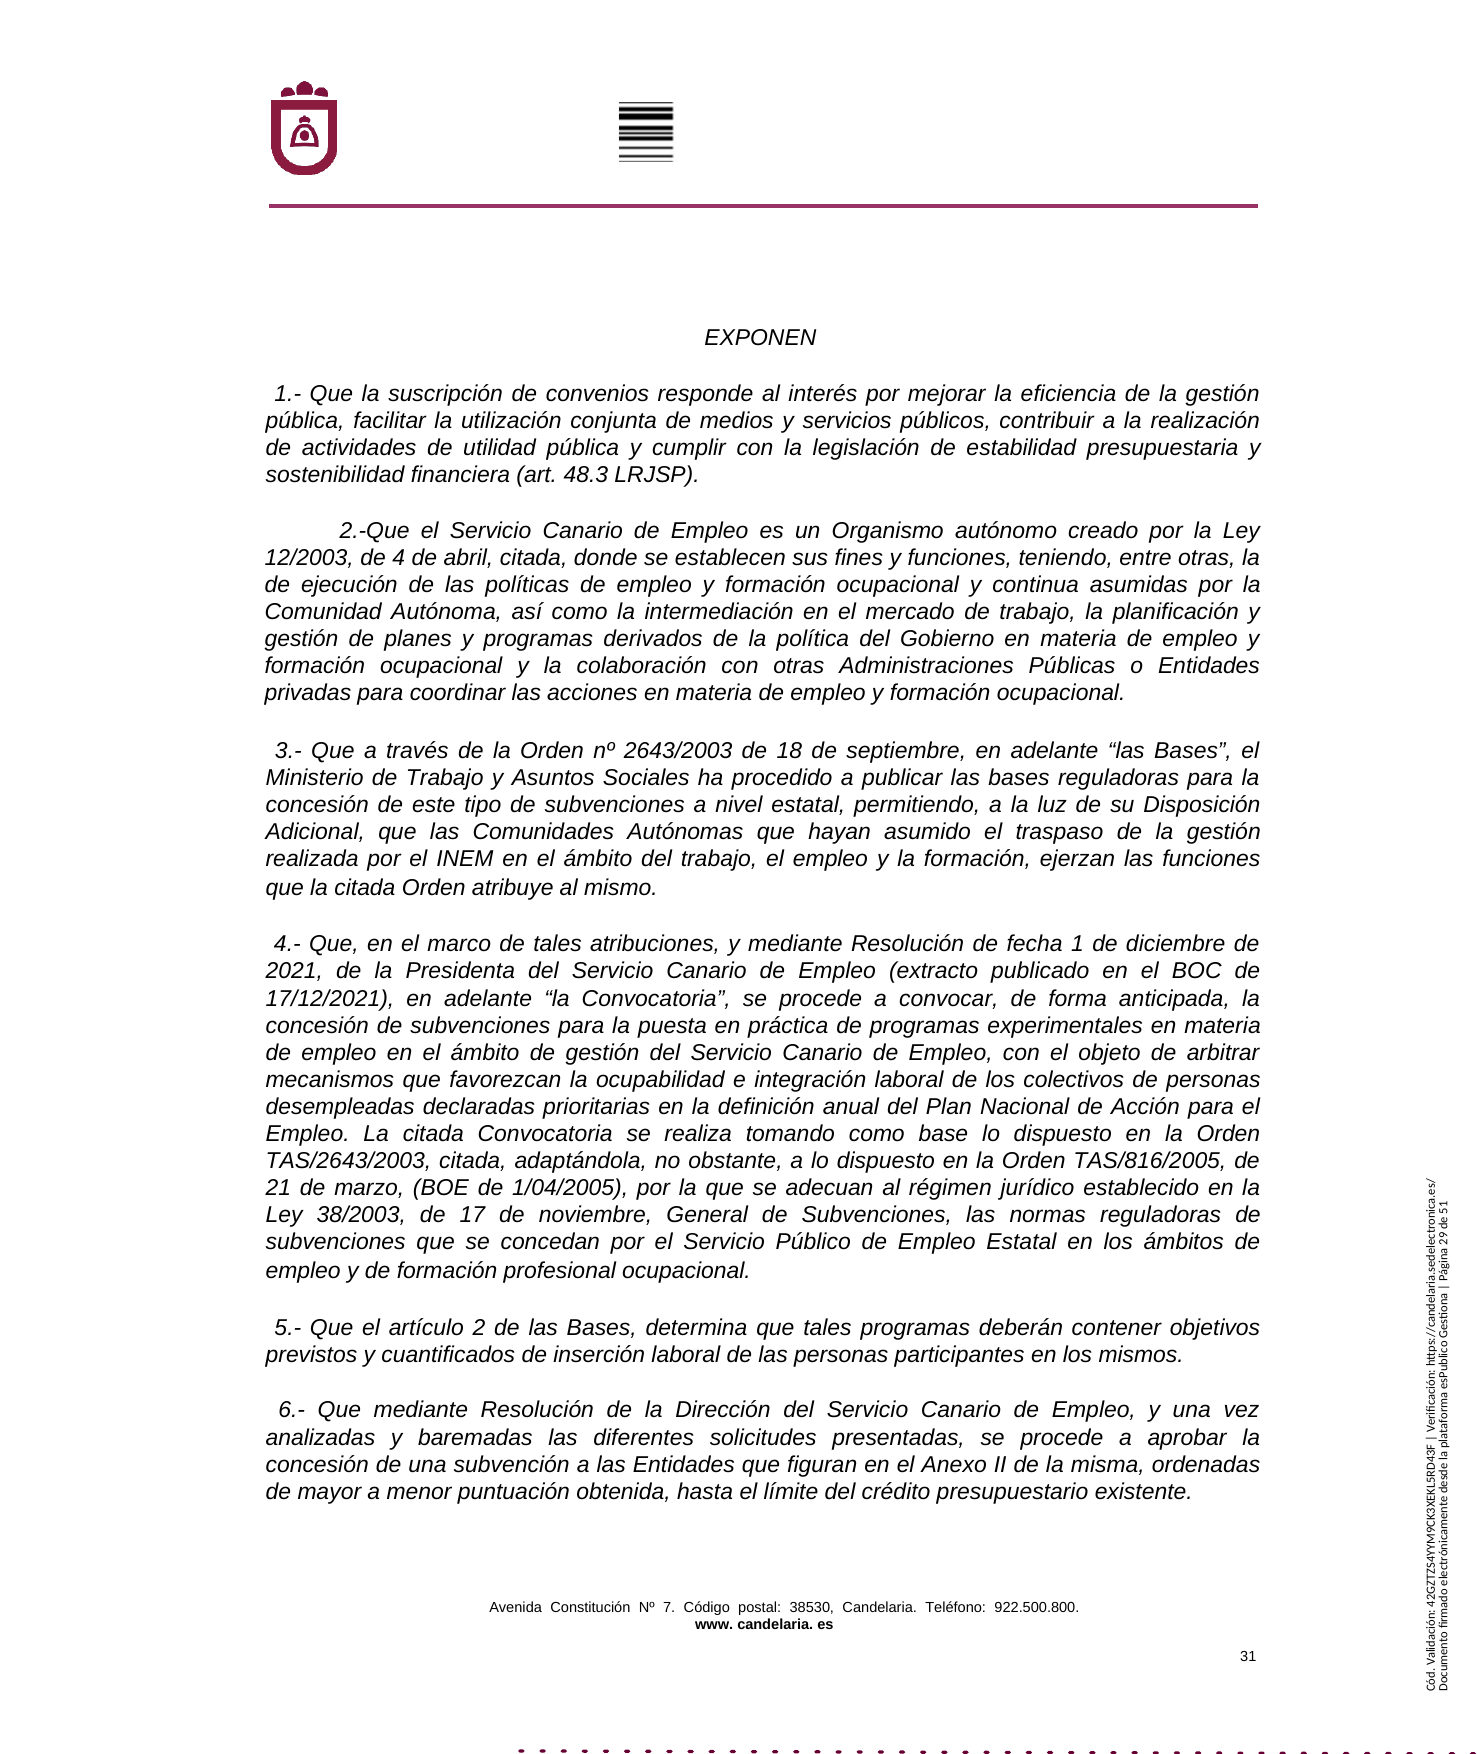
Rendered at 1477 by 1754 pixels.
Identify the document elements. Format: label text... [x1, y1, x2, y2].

text 1.- Que la suscripción de convenios responde al interés por mejorar la eficiencia de la gestión pública, facilitar la utilización conjunta de medios y servicios públicos, contribuir a la realización de actividades de utilidad pública y cumplir con la legislación de estabilidad presupuestaria y sostenibilidad financiera (art. 48.3 LRJSP). [265, 380, 1263, 487]
text EXPONEN [260, 324, 1268, 350]
text 2.-Que el Servicio Canario de Empleo es un Organismo autónomo creado por la Ley 12/2003, de 4 de abril, citada, donde se establecen sus fines y funciones, teniendo, entre otras, la de ejecución de las políticas de empleo y formación ocupacional y continua asumidas por la Comunidad Autónoma, así como la intermediación en el mercado de trabajo, la planificación y gestión de planes y programas derivados de la política del Gobierno en materia de empleo y formación ocupacional y la colaboración con otras Administraciones Públicas o Entidades privadas para coordinar las acciones en materia de empleo y formación ocupacional. [264, 517, 1263, 706]
text 5.- Que el artículo 2 de las Bases, determina que tales programas deberán contener objetivos previstos y cuantificados de inserción laboral de las personas participantes en los mismos. [265, 1314, 1263, 1367]
text 3.- Que a través de la Orden nº 2643/2003 de 18 de septiembre, en adelante “las Bases”, el Ministerio de Trabajo y Asuntos Sociales ha procedido a publicar las bases reguladoras para la concesión de este tipo de subvenciones a nivel estatal, permitiendo, a la luz de su Disposición Adicional, que las Comunidades Autónomas que hayan asumido el traspaso de la gestión realizada por el INEM en el ámbito del trabajo, el empleo y la formación, ejerzan las funciones que la citada Orden atribuye al mismo. [265, 737, 1263, 901]
text 6.- Que mediante Resolución de la Dirección del Servicio Canario de Empleo, y una vez analizadas y baremadas las diferentes solicitudes presentadas, se procede a aprobar la concesión de una subvención a las Entidades que figuran en el Anexo II de la misma, ordenadas de mayor a menor puntuación obtenida, hasta el límite del crédito presupuestario existente. [265, 1396, 1263, 1504]
text 4.- Que, en el marco de tales atribuciones, y mediante Resolución de fecha 1 de diciembre de 2021, de la Presidenta del Servicio Canario de Empleo (extracto publicado en el BOC de 17/12/2021), en adelante “la Convocatoria”, se procede a convocar, de forma anticipada, la concesión de subvenciones para la puesta en práctica de programas experimentales en materia de empleo en el ámbito de gestión del Servicio Canario de Empleo, con el objeto de arbitrar mecanismos que favorezcan la ocupabilidad e integración laboral de los colectivos de personas desempleadas declaradas prioritarias en la definición anual del Plan Nacional de Acción para el Empleo. La citada Convocatoria se realiza tomando como base lo dispuesto en la Orden TAS/2643/2003, citada, adaptándola, no obstante, a lo dispuesto en la Orden TAS/816/2005, de 21 de marzo, (BOE de 1/04/2005), por la que se adecuan al régimen jurídico establecido en la Ley 38/2003, de 17 de noviembre, General de Subvenciones, las normas reguladoras de subvenciones que se concedan por el Servicio Público de Empleo Estatal en los ámbitos de empleo y de formación profesional ocupacional. [265, 930, 1263, 1284]
